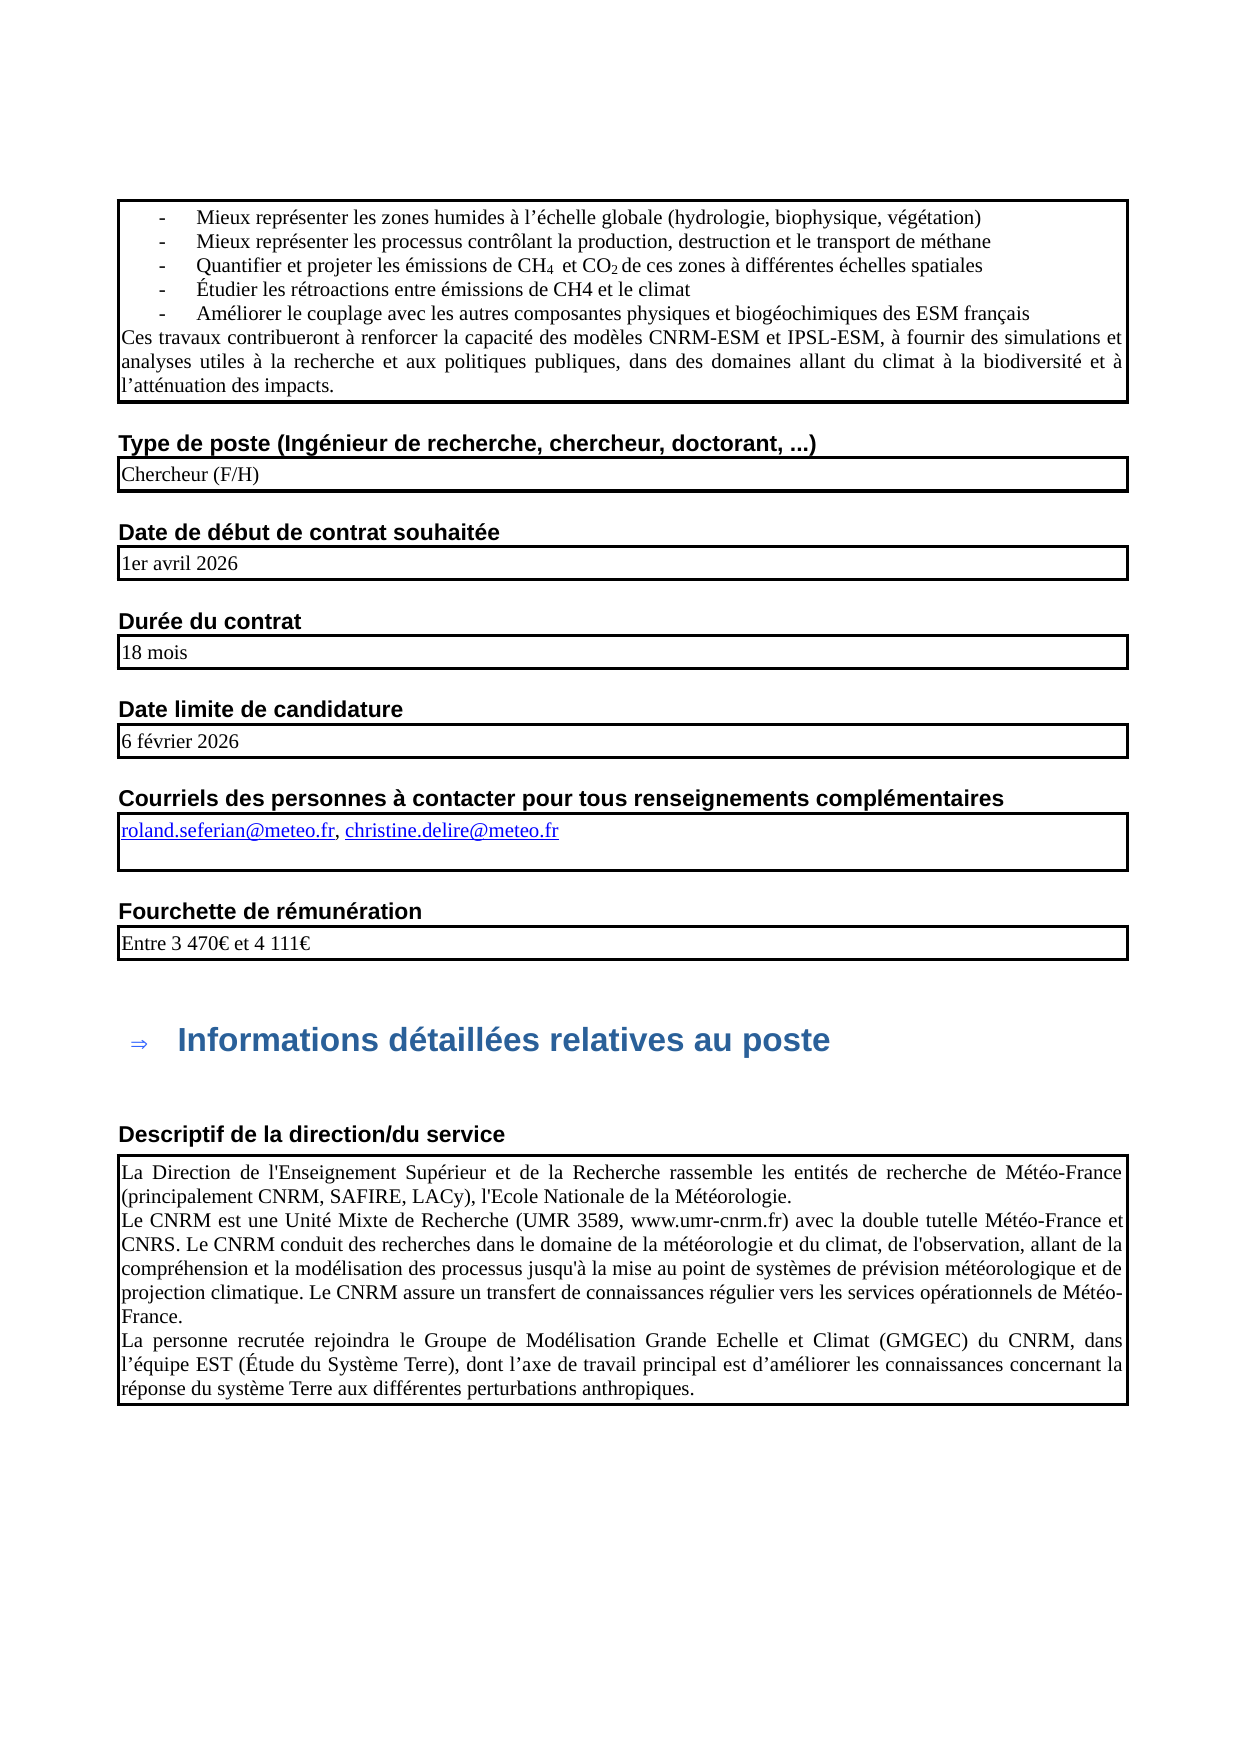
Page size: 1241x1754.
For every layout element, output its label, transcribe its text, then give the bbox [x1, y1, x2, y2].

list Informations détaillées relatives au poste [130, 1020, 1127, 1058]
text Fourchette de rémunération [118, 898, 1127, 924]
text Date limite de candidature [118, 696, 1127, 723]
table_header roland.seferian@meteo.fr, christine.delire@meteo.fr [120, 815, 1126, 869]
table_header Mieux représenter les zones humides à l’échelle globale (hydrologie, biophysique, végétation) Mieux représenter les processus contrôlant la production, destruction et le transport de méthane Quantifier et projeter les émissions de CH4 et CO2 de ces zones à différentes échelles spatiales Étudier les rétroactions entre émissions de CH4 et le climat Améliorer le couplage avec les autres composantes physiques et biogéochimiques des ESM français Ces travaux contribueront à renforcer la capacité des modèles CNRM-ESM et IPSL-ESM, à fournir des simulations et analyses utiles à la recherche et aux politiques publiques, dans des domaines allant du climat à la biodiversité et à l’atténuation des impacts. [120, 202, 1126, 400]
table_header 1er avril 2026 [120, 548, 1126, 578]
table_header 6 février 2026 [120, 726, 1126, 756]
text Courriels des personnes à contacter pour tous renseignements complémentaires [118, 785, 1127, 812]
text Durée du contrat [118, 608, 1127, 634]
table_header La Direction de l'Enseignement Supérieur et de la Recherche rassemble les entités de recherche de Météo-France (principalement CNRM, SAFIRE, LACy), l'Ecole Nationale de la Météorologie. Le CNRM est une Unité Mixte de Recherche (UMR 3589, www.umr-cnrm.fr) avec la double tutelle Météo-France et CNRS. Le CNRM conduit des recherches dans le domaine de la météorologie et du climat, de l'observation, allant de la compréhension et la modélisation des processus jusqu'à la mise au point de systèmes de prévision météorologique et de projection climatique. Le CNRM assure un transfert de connaissances régulier vers les services opérationnels de Météo-France. La personne recrutée rejoindra le Groupe de Modélisation Grande Echelle et Climat (GMGEC) du CNRM, dans l’équipe EST (Étude du Système Terre), dont l’axe de travail principal est d’améliorer les connaissances concernant la réponse du système Terre aux différentes perturbations anthropiques. [120, 1157, 1126, 1403]
text Type de poste (Ingénieur de recherche, chercheur, doctorant, ...) [118, 430, 1127, 456]
table_header Chercheur (F/H) [120, 459, 1126, 489]
text Descriptif de la direction/du service [118, 1121, 1127, 1148]
table_header Entre 3 470€ et 4 111€ [120, 928, 1126, 958]
text Date de début de contrat souhaitée [118, 519, 1127, 545]
table_header 18 mois [120, 637, 1126, 667]
